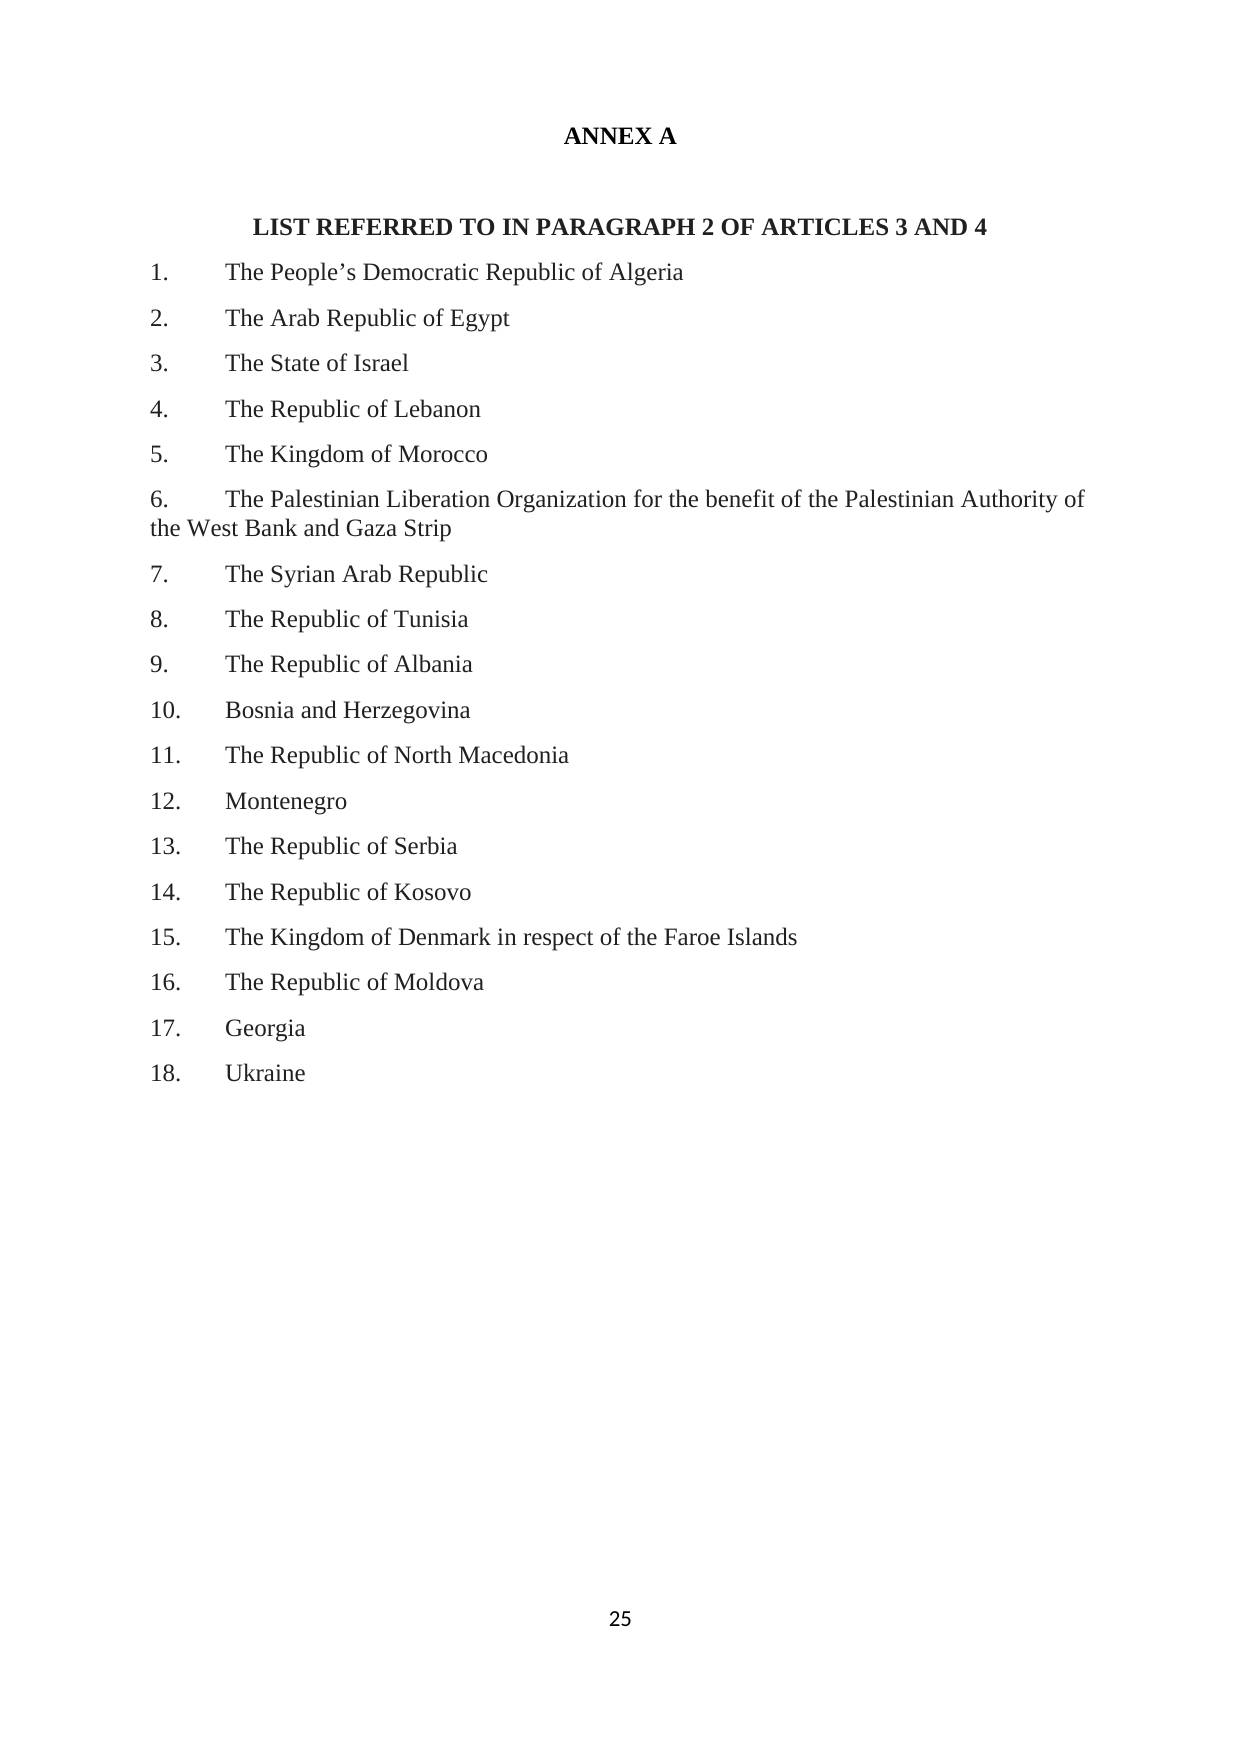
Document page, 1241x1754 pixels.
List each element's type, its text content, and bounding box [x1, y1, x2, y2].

list The Palestinian Liberation Organization for the benefit of the Palestinian Authority of the West Bank and Gaza Strip [150, 484, 1090, 542]
text LIST REFERRED TO IN PARAGRAPH 2 OF ARTICLES 3 AND 4 [150, 212, 1090, 241]
list The Arab Republic of Egypt [150, 303, 1090, 332]
list The Republic of Tunisia [150, 604, 1090, 633]
list The Republic of North Macedonia [150, 740, 1090, 769]
list Georgia [150, 1013, 1090, 1042]
list The State of Israel [150, 348, 1090, 377]
list The Republic of Moldova [150, 967, 1090, 996]
list The Republic of Albania [150, 649, 1090, 678]
list The Republic of Kosovo [150, 877, 1090, 905]
list Ukraine [150, 1058, 1090, 1087]
list The Republic of Serbia [150, 831, 1090, 860]
list Montenegro [150, 786, 1090, 814]
list The People’s Democratic Republic of Algeria [150, 257, 1090, 286]
text ANNEX A [150, 121, 1090, 150]
list The Kingdom of Morocco [150, 439, 1090, 468]
list The Republic of Lebanon [150, 394, 1090, 422]
list The Kingdom of Denmark in respect of the Faroe Islands [150, 922, 1090, 951]
list The Syrian Arab Republic [150, 559, 1090, 587]
list Bosnia and Herzegovina [150, 695, 1090, 724]
